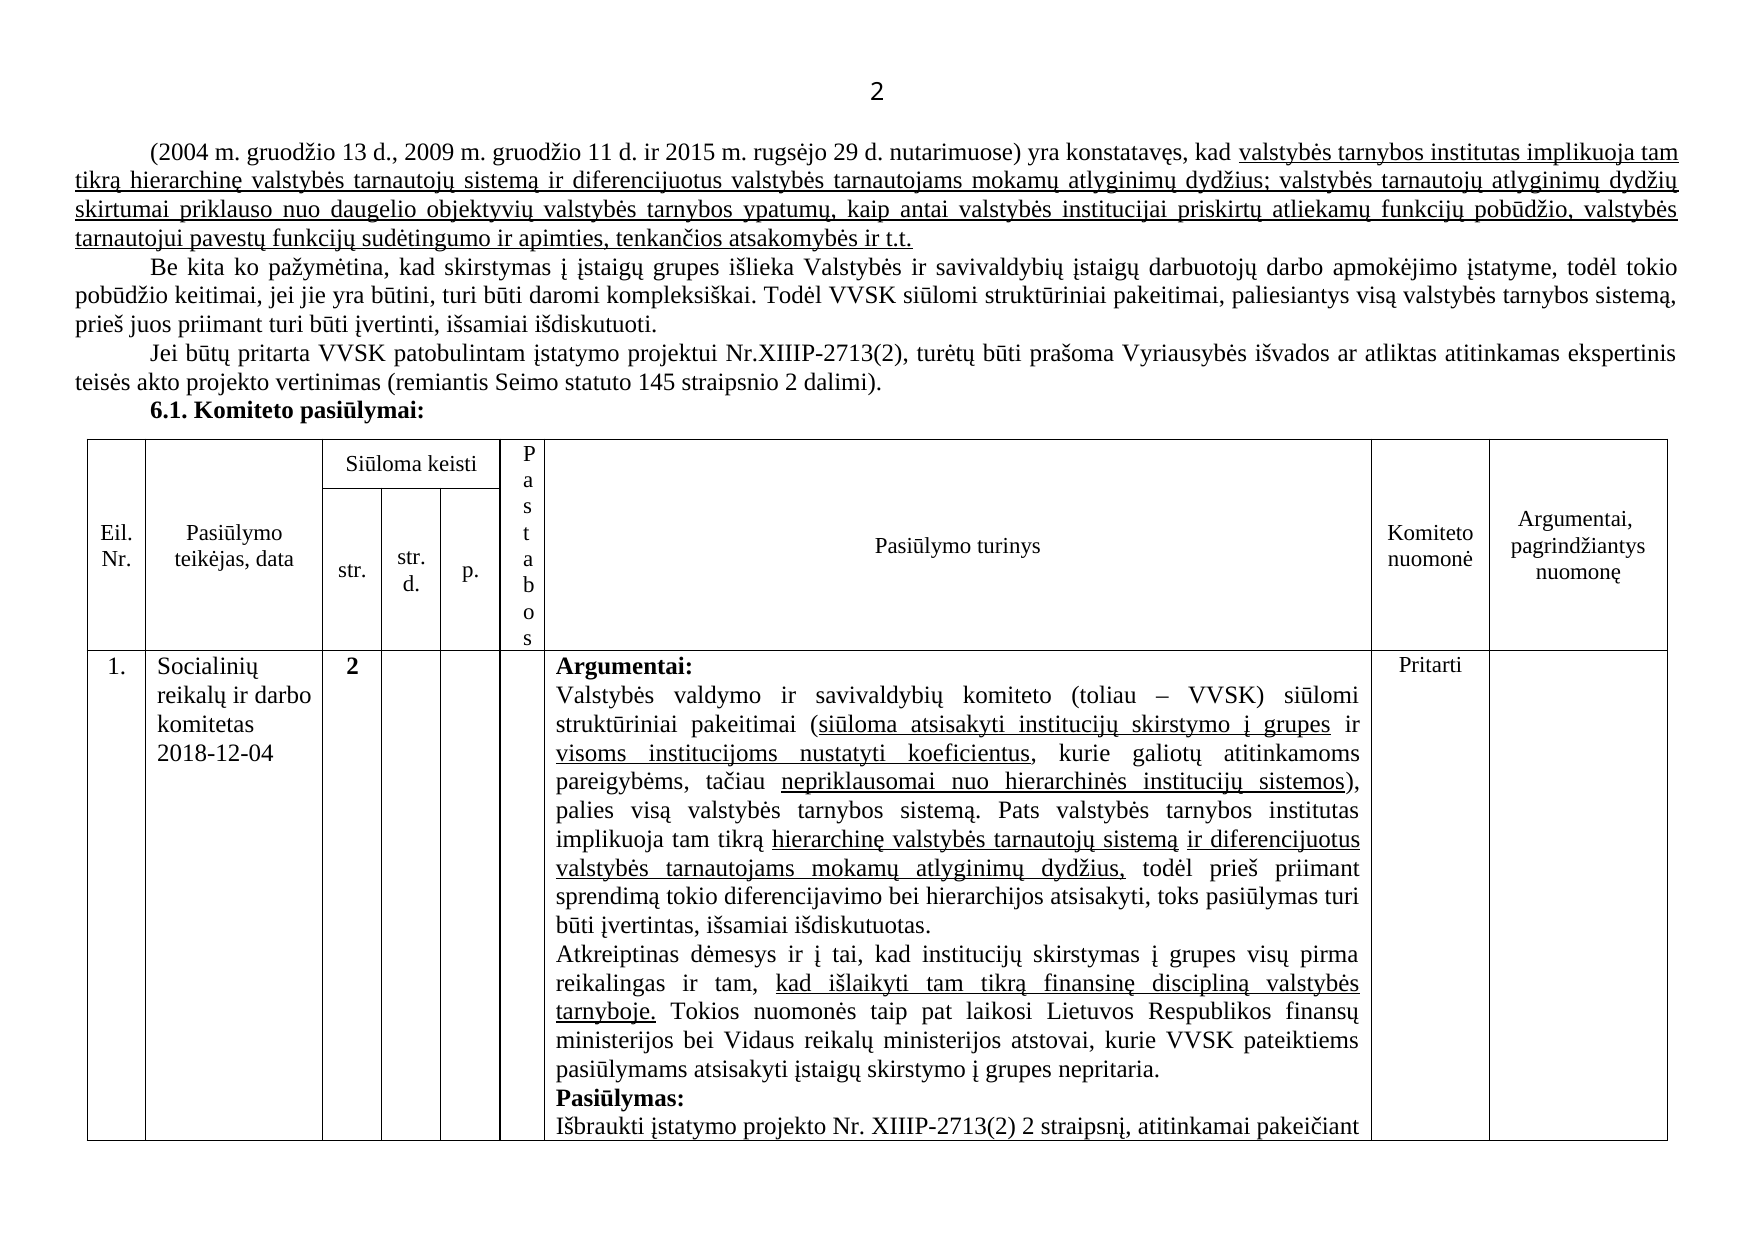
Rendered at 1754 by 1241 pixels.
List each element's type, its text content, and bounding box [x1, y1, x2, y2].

text 6.1. Komiteto pasiūlymai: [75, 395, 1679, 424]
text (2004 m. gruodžio 13 d., 2009 m. gruodžio 11 d. ir 2015 m. rugsėjo 29 d. nutarimuose) yra konstatavęs, kad valstybės tarnybos institutas implikuoja tam tikrą hierarchinę valstybės tarnautojų sistemą ir diferencijuotus valstybės tarnautojams mokamų atlyginimų dydžius; valstybės tarnautojų atlyginimų dydžių [75, 137, 1679, 190]
table_header Pastabos [501, 440, 544, 650]
text Jei būtų pritarta VVSK patobulintam įstatymo projektui Nr.XIIIP-2713(2), turėtų būti prašoma Vyriausybės išvados ar atliktas atitinkamas ekspertinis teisės akto projekto vertinimas (remiantis Seimo statuto 145 straipsnio 2 dalimi). [75, 338, 1679, 395]
table_cell [441, 651, 499, 1140]
table_header Komiteto nuomonė [1372, 440, 1489, 650]
text Be kita ko pažymėtina, kad skirstymas į įstaigų grupes išlieka Valstybės ir savivaldybių įstaigų darbuotojų darbo apmokėjimo įstatyme, todėl tokio pobūdžio keitimai, jei jie yra būtini, turi būti daromi kompleksiškai. Todėl VVSK siūlomi struktūriniai pakeitimai, paliesiantys visą valstybės tarnybos sistemą, prieš juos priimant turi būti įvertinti, išsamiai išdiskutuoti. [75, 252, 1679, 338]
table_cell 1. [88, 651, 145, 1140]
table_cell Socialinių reikalų ir darbo komitetas 2018-12-04 [146, 651, 322, 1140]
table_cell [1490, 651, 1667, 1140]
table_cell Argumentai: Valstybės valdymo ir savivaldybių komiteto (toliau – VVSK) siūlomi struktūriniai pakeitimai (siūloma atsisakyti institucijų skirstymo į grupes ir visoms institucijoms nustatyti koeficientus, kurie galiotų atitinkamoms pareigybėms, tačiau nepriklausomai nuo hierarchinės institucijų sistemos), palies visą valstybės tarnybos sistemą. Pats valstybės tarnybos institutas implikuoja tam tikrą hierarchinę valstybės tarnautojų sistemą ir diferencijuotus valstybės tarnautojams mokamų atlyginimų dydžius, todėl prieš priimant sprendimą tokio diferencijavimo bei hierarchijos atsisakyti, toks pasiūlymas turi būti įvertintas, išsamiai išdiskutuotas. Atkreiptinas dėmesys ir į tai, kad institucijų skirstymas į grupes visų pirma reikalingas ir tam, kad išlaikyti tam tikrą finansinę discipliną valstybės tarnyboje. Tokios nuomonės taip pat laikosi Lietuvos Respublikos finansų ministerijos bei Vidaus reikalų ministerijos atstovai, kurie VVSK pateiktiems pasiūlymams atsisakyti įstaigų skirstymo į grupes nepritaria. Pasiūlymas: Išbraukti įstatymo projekto Nr. XIIIP-2713(2) 2 straipsnį, atitinkamai pakeičiant [545, 651, 1371, 1140]
table_header Argumentai, pagrindžiantys nuomonę [1490, 440, 1667, 650]
table_cell [382, 651, 440, 1140]
table_cell str. [323, 489, 381, 650]
table_header Pasiūlymo teikėjas, data [146, 440, 322, 650]
table_cell 2 [323, 651, 381, 1140]
text skirtumai priklauso nuo daugelio objektyvių valstybės tarnybos ypatumų, kaip antai valstybės institucijai priskirtų atliekamų funkcijų pobūdžio, valstybės tarnautojui pavestų funkcijų sudėtingumo ir apimties, tenkančios atsakomybės ir t.t. [75, 192, 1679, 252]
table_cell p. [441, 489, 499, 650]
table_header Pasiūlymo turinys [545, 440, 1371, 650]
table_cell [501, 651, 544, 1140]
table_header Siūloma keisti [323, 440, 499, 488]
table_cell Pritarti [1372, 651, 1489, 1140]
table_cell str. d. [382, 489, 440, 650]
table_header Eil. Nr. [88, 440, 145, 650]
